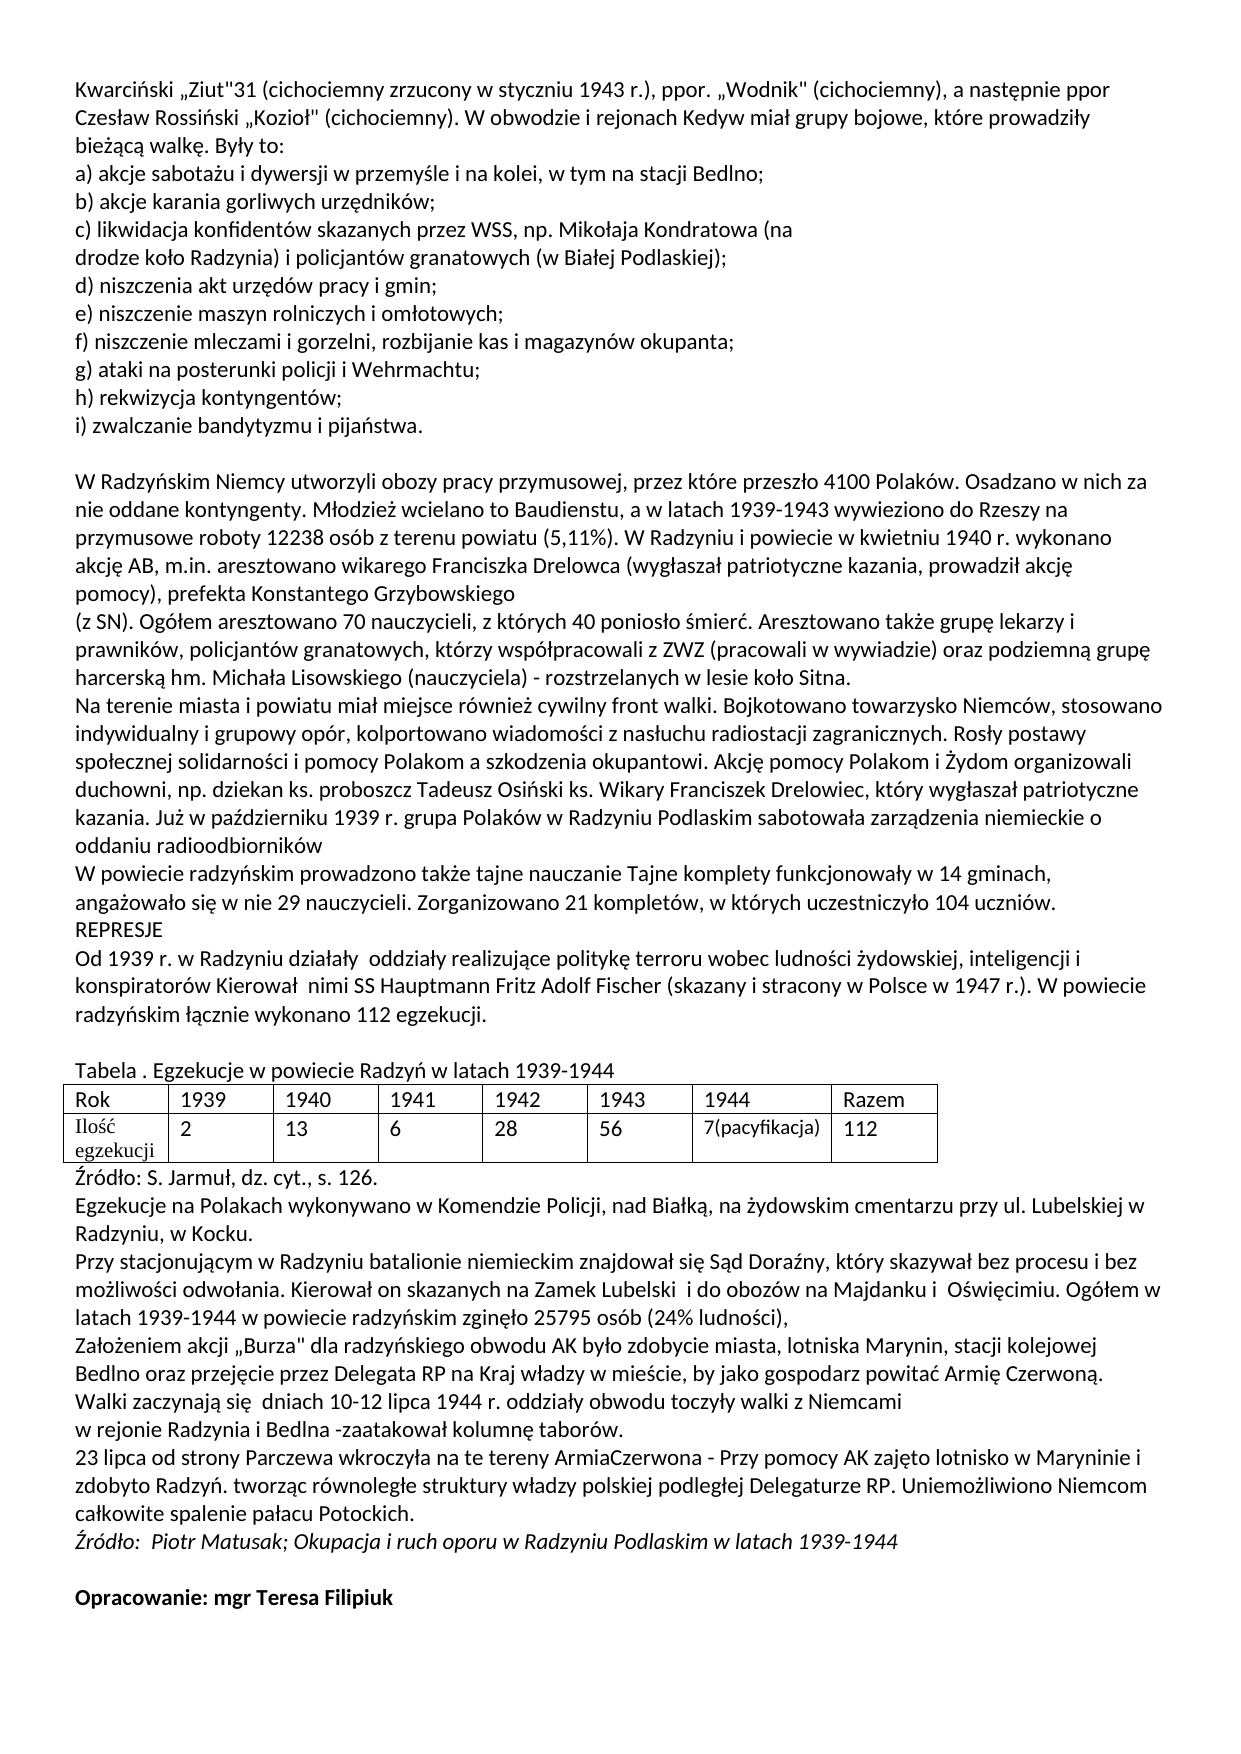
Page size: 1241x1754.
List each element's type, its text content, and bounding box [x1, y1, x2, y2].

text (z SN). Ogółem aresztowano 70 nauczycieli, z których 40 poniosło śmierć. Aresztowano także grupę lekarzy i prawników, policjantów granatowych, którzy współpracowali z ZWZ (pracowali w wywiadzie) oraz podziemną grupę harcerską hm. Michała Lisowskiego (nauczyciela) - rozstrzelanych w lesie koło Sitna. [75, 607, 1165, 691]
text Egzekucje na Polakach wykonywano w Komendzie Policji, nad Białką, na żydowskim cmentarzu przy ul. Lubelskiej w Radzyniu, w Kocku. [75, 1191, 1165, 1247]
text Na terenie miasta i powiatu miał miejsce również cywilny front walki. Bojkotowano towarzysko Niemców, stosowano indywidualny i grupowy opór, kolportowano wiadomości z nasłuchu radiostacji zagranicznych. Rosły postawy społecznej solidarności i pomocy Polakom a szkodzenia okupantowi. Akcję pomocy Polakom i Żydom organizowali duchowni, np. dziekan ks. proboszcz Tadeusz Osiński ks. Wikary Franciszek Drelowiec, który wygłaszał patriotyczne kazania. Już w październiku 1939 r. grupa Polaków w Radzyniu Podlaskim sabotowała zarządzenia niemieckie o oddaniu radioodbiorników [75, 691, 1165, 859]
text Źródło: Piotr Matusak; Okupacja i ruch oporu w Radzyniu Podlaskim w latach 1939-1944 [75, 1527, 1165, 1555]
text REPRESJE [75, 916, 1165, 944]
text W powiecie radzyńskim prowadzono także tajne nauczanie Tajne komplety funkcjonowały w 14 gminach, angażowało się w nie 29 nauczycieli. Zorganizowano 21 kompletów, w których uczestniczyło 104 uczniów. [75, 859, 1165, 916]
table_header 1942 [483, 1085, 587, 1113]
text 23 lipca od strony Parczewa wkroczyła na te tereny ArmiaCzerwona - Przy pomocy AK zajęto lotnisko w Maryninie i zdobyto Radzyń. tworząc równoległe struktury władzy polskiej podległej Delegaturze RP. Uniemożliwiono Niemcom całkowite spalenie pałacu Potockich. [75, 1443, 1165, 1527]
text Kwarciński „Ziut"31 (cichociemny zrzucony w styczniu 1943 r.), ppor. „Wodnik" (cichociemny), a następnie ppor Czesław Rossiński „Kozioł" (cichociemny). W obwodzie i rejonach Kedyw miał grupy bojowe, które prowadziły bieżącą walkę. Były to: [75, 75, 1165, 159]
table_cell 56 [588, 1114, 692, 1162]
text w rejonie Radzynia i Bedlna -zaatakował kolumnę taborów. [75, 1415, 1165, 1443]
text Od 1939 r. w Radzyniu działały oddziały realizujące politykę terroru wobec ludności żydowskiej, inteligencji i konspiratorów Kierował nimi SS Hauptmann Fritz Adolf Fischer (skazany i stracony w Polsce w 1947 r.). W powiecie radzyńskim łącznie wykonano 112 egzekucji. [75, 944, 1165, 1028]
text Tabela . Egzekucje w powiecie Radzyń w latach 1939-1944 [75, 1056, 1165, 1084]
table_header 1939 [169, 1085, 273, 1113]
text c) likwidacja konfidentów skazanych przez WSS, np. Mikołaja Kondratowa (na [75, 215, 1165, 243]
table_cell 6 [379, 1114, 482, 1162]
table_cell 28 [483, 1114, 587, 1162]
text Walki zaczynają się dniach 10-12 lipca 1944 r. oddziały obwodu toczyły walki z Niemcami [75, 1387, 1165, 1415]
table_cell Ilość egzekucji [64, 1114, 168, 1162]
text e) niszczenie maszyn rolniczych i omłotowych; [75, 299, 1165, 327]
table_header Razem [832, 1085, 937, 1113]
table_header 1943 [588, 1085, 692, 1113]
text W Radzyńskim Niemcy utworzyli obozy pracy przymusowej, przez które przeszło 4100 Polaków. Osadzano w nich za nie oddane kontyngenty. Młodzież wcielano to Baudienstu, a w latach 1939-1943 wywieziono do Rzeszy na przymusowe roboty 12238 osób z terenu powiatu (5,11%). W Radzyniu i powiecie w kwietniu 1940 r. wykonano akcję AB, m.in. aresztowano wikarego Franciszka Drelowca (wygłaszał patriotyczne kazania, prowadził akcję pomocy), prefekta Konstantego Grzybowskiego [75, 467, 1165, 607]
text f) niszczenie mleczami i gorzelni, rozbijanie kas i magazynów okupanta; [75, 327, 1165, 355]
text Źródło: S. Jarmuł, dz. cyt., s. 126. [75, 1163, 1165, 1191]
table_cell 2 [169, 1114, 273, 1162]
table_header 1941 [379, 1085, 482, 1113]
text g) ataki na posterunki policji i Wehrmachtu; [75, 355, 1165, 383]
text drodze koło Radzynia) i policjantów granatowych (w Białej Podlaskiej); [75, 243, 1165, 271]
table_header Rok [64, 1085, 168, 1113]
text Przy stacjonującym w Radzyniu batalionie niemieckim znajdował się Sąd Doraźny, który skazywał bez procesu i bez możliwości odwołania. Kierował on skazanych na Zamek Lubelski i do obozów na Majdanku i Oświęcimiu. Ogółem w latach 1939-1944 w powiecie radzyńskim zginęło 25795 osób (24% ludności), [75, 1247, 1165, 1331]
text Założeniem akcji „Burza" dla radzyńskiego obwodu AK było zdobycie miasta, lotniska Marynin, stacji kolejowej Bedlno oraz przejęcie przez Delegata RP na Kraj władzy w mieście, by jako gospodarz powitać Armię Czerwoną. [75, 1331, 1165, 1387]
table_cell 13 [274, 1114, 378, 1162]
text i) zwalczanie bandytyzmu i pijaństwa. [75, 411, 1165, 439]
text h) rekwizycja kontyngentów; [75, 383, 1165, 411]
text Opracowanie: mgr Teresa Filipiuk [75, 1583, 1165, 1611]
table_header 1944 [693, 1085, 831, 1113]
text d) niszczenia akt urzędów pracy i gmin; [75, 271, 1165, 299]
table_cell 7(pacyfikacja) [693, 1114, 831, 1162]
text b) akcje karania gorliwych urzędników; [75, 187, 1165, 215]
table_header 1940 [274, 1085, 378, 1113]
text a) akcje sabotażu i dywersji w przemyśle i na kolei, w tym na stacji Bedlno; [75, 159, 1165, 187]
table_cell 112 [832, 1114, 937, 1162]
